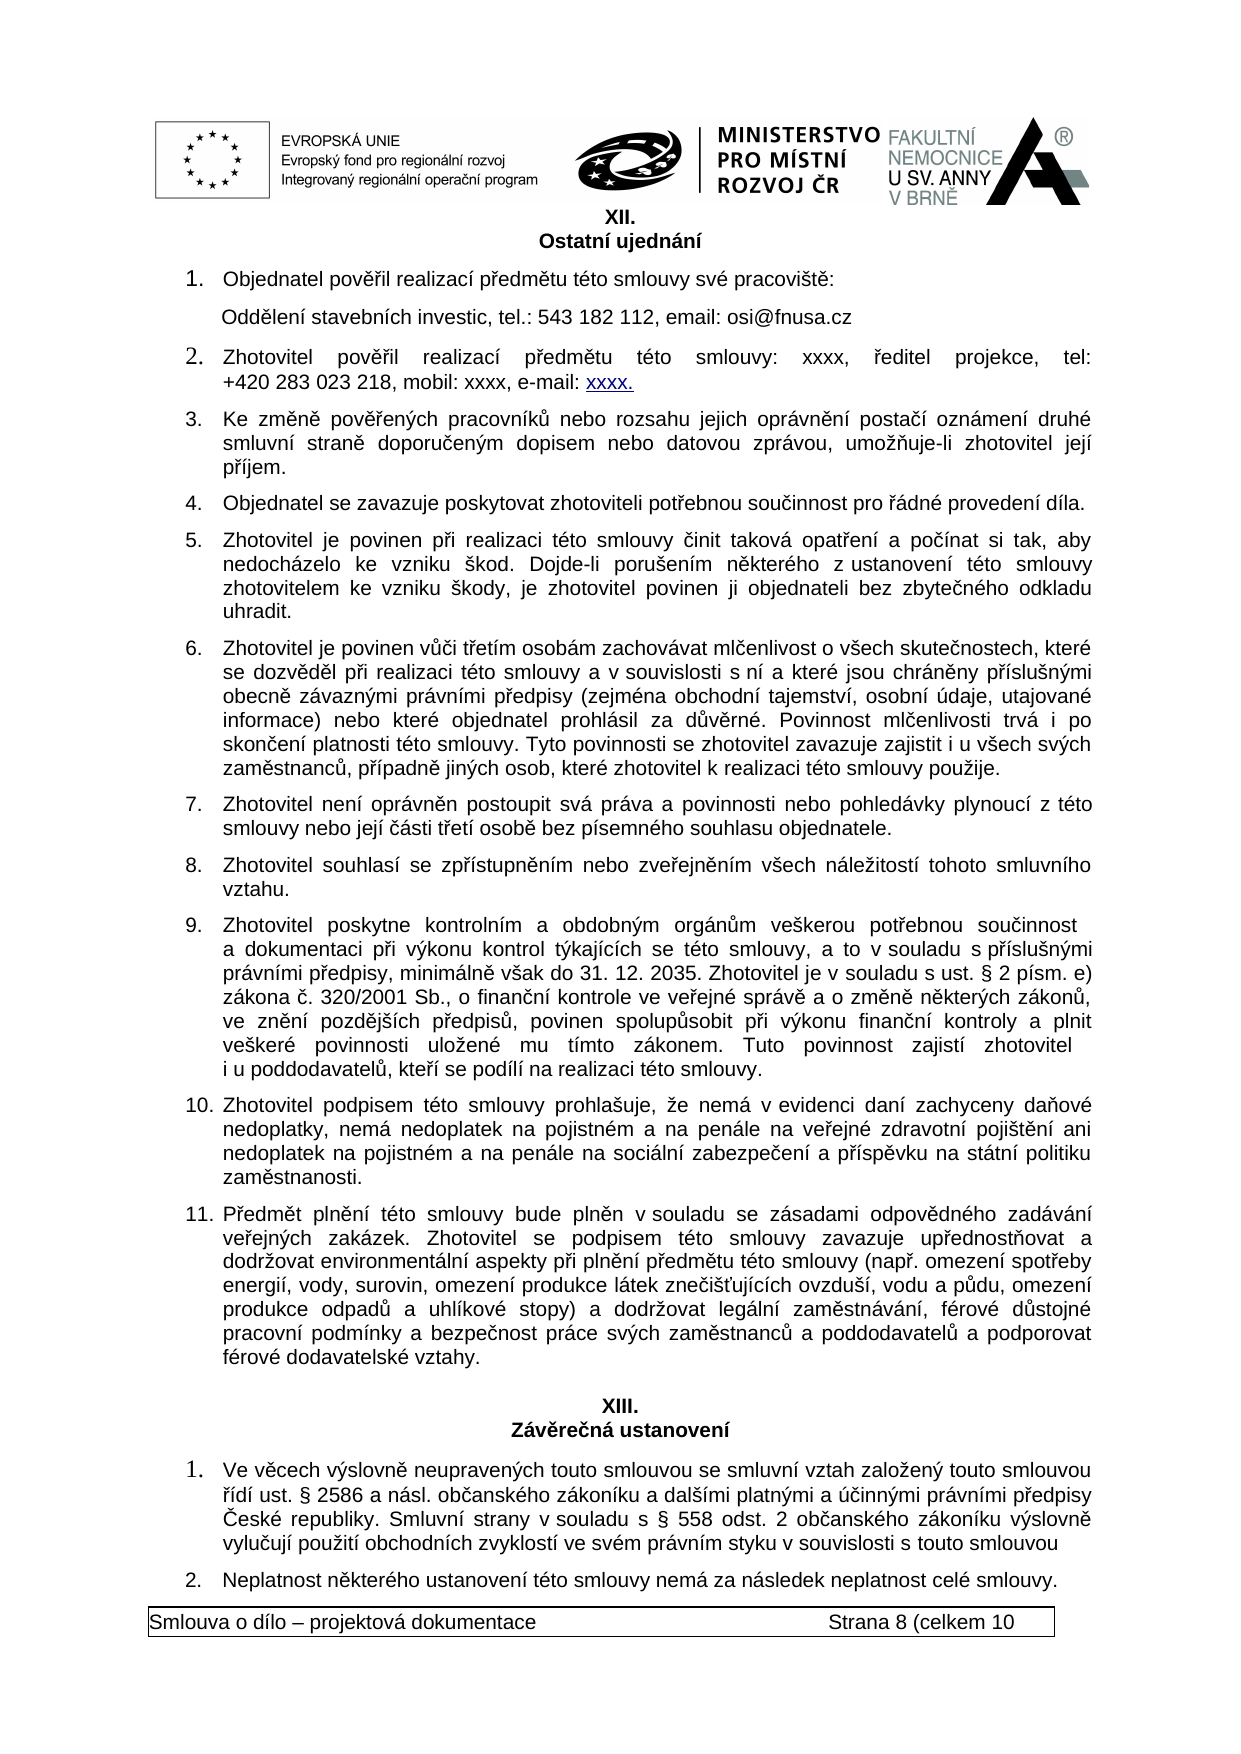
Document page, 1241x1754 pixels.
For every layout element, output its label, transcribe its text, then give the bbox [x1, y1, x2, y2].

list Ve věcech výslovně neupravených touto smlouvou se smluvní vztah založený touto smlouvou řídí ust. § 2586 a násl. občanského zákoníku a dalšími platnými a účinnými právními předpisy České republiky. Smluvní strany v souladu s § 558 odst. 2 občanského zákoníku výslovně vylučují použití obchodních zvyklostí ve svém právním styku v souvislosti s touto smlouvou [185, 1454, 1093, 1555]
list Zhotovitel podpisem této smlouvy prohlašuje, že nemá v evidenci daní zachyceny daňové nedoplatky, nemá nedoplatek na pojistném a na penále na veřejné zdravotní pojištění ani nedoplatek na pojistném a na penále na sociální zabezpečení a příspěvku na státní politiku zaměstnanosti. [185, 1093, 1093, 1189]
list Zhotovitel není oprávněn postoupit svá práva a povinnosti nebo pohledávky plynoucí z této smlouvy nebo její části třetí osobě bez písemného souhlasu objednatele. [185, 792, 1093, 840]
list Ke změně pověřených pracovníků nebo rozsahu jejich oprávnění postačí oznámení druhé smluvní straně doporučeným dopisem nebo datovou zprávou, umožňuje-li zhotovitel její příjem. [185, 407, 1093, 478]
text Oddělení stavebních investic, tel.: 543 182 112, email: osi@fnusa.cz [221, 304, 1093, 329]
text XII. [148, 205, 1093, 229]
text XIII. [148, 1394, 1093, 1418]
list Zhotovitel pověřil realizací předmětu této smlouvy: xxxx, ředitel projekce, tel: +420 283 023 218, mobil: xxxx, e-mail: xxxx. [185, 341, 1093, 394]
subtitle Ostatní ujednání [148, 229, 1093, 253]
list Objednatel pověřil realizací předmětu této smlouvy své pracoviště: [185, 265, 1093, 291]
text Závěrečná ustanovení [148, 1418, 1093, 1442]
list Předmět plnění této smlouvy bude plněn v souladu se zásadami odpovědného zadávání veřejných zakázek. Zhotovitel se podpisem této smlouvy zavazuje upřednostňovat a dodržovat environmentální aspekty při plnění předmětu této smlouvy (např. omezení spotřeby energií, vody, surovin, omezení produkce látek znečišťujících ovzduší, vodu a půdu, omezení produkce odpadů a uhlíkové stopy) a dodržovat legální zaměstnávání, férové důstojné pracovní podmínky a bezpečnost práce svých zaměstnanců a poddodavatelů a podporovat férové dodavatelské vztahy. [185, 1201, 1093, 1369]
list Neplatnost některého ustanovení této smlouvy nemá za následek neplatnost celé smlouvy. [185, 1568, 1093, 1592]
list Objednatel se zavazuje poskytovat zhotoviteli potřebnou součinnost pro řádné provedení díla. [185, 491, 1093, 515]
list Zhotovitel souhlasí se zpřístupněním nebo zveřejněním všech náležitostí tohoto smluvního vztahu. [185, 852, 1093, 900]
list Zhotovitel je povinen při realizaci této smlouvy činit taková opatření a počínat si tak, aby nedocházelo ke vzniku škod. Dojde-li porušením některého z ustanovení této smlouvy zhotovitelem ke vzniku škody, je zhotovitel povinen ji objednateli bez zbytečného odkladu uhradit. [185, 527, 1093, 623]
list Zhotovitel poskytne kontrolním a obdobným orgánům veškerou potřebnou součinnost a dokumentaci při výkonu kontrol týkajících se této smlouvy, a to v souladu s příslušnými právními předpisy, minimálně však do 31. 12. 2035. Zhotovitel je v souladu s ust. § 2 písm. e) zákona č. 320/2001 Sb., o finanční kontrole ve veřejné správě a o změně některých zákonů, ve znění pozdějších předpisů, povinen spolupůsobit při výkonu finanční kontroly a plnit veškeré povinnosti uložené mu tímto zákonem. Tuto povinnost zajistí zhotovitel i u poddodavatelů, kteří se podílí na realizaci této smlouvy. [185, 913, 1093, 1081]
list Zhotovitel je povinen vůči třetím osobám zachovávat mlčenlivost o všech skutečnostech, které se dozvěděl při realizaci této smlouvy a v souvislosti s ní a které jsou chráněny příslušnými obecně závaznými právními předpisy (zejména obchodní tajemství, osobní údaje, utajované informace) nebo které objednatel prohlásil za důvěrné. Povinnost mlčenlivosti trvá i po skončení platnosti této smlouvy. Tyto povinnosti se zhotovitel zavazuje zajistit i u všech svých zaměstnanců, případně jiných osob, které zhotovitel k realizaci této smlouvy použije. [185, 636, 1093, 779]
